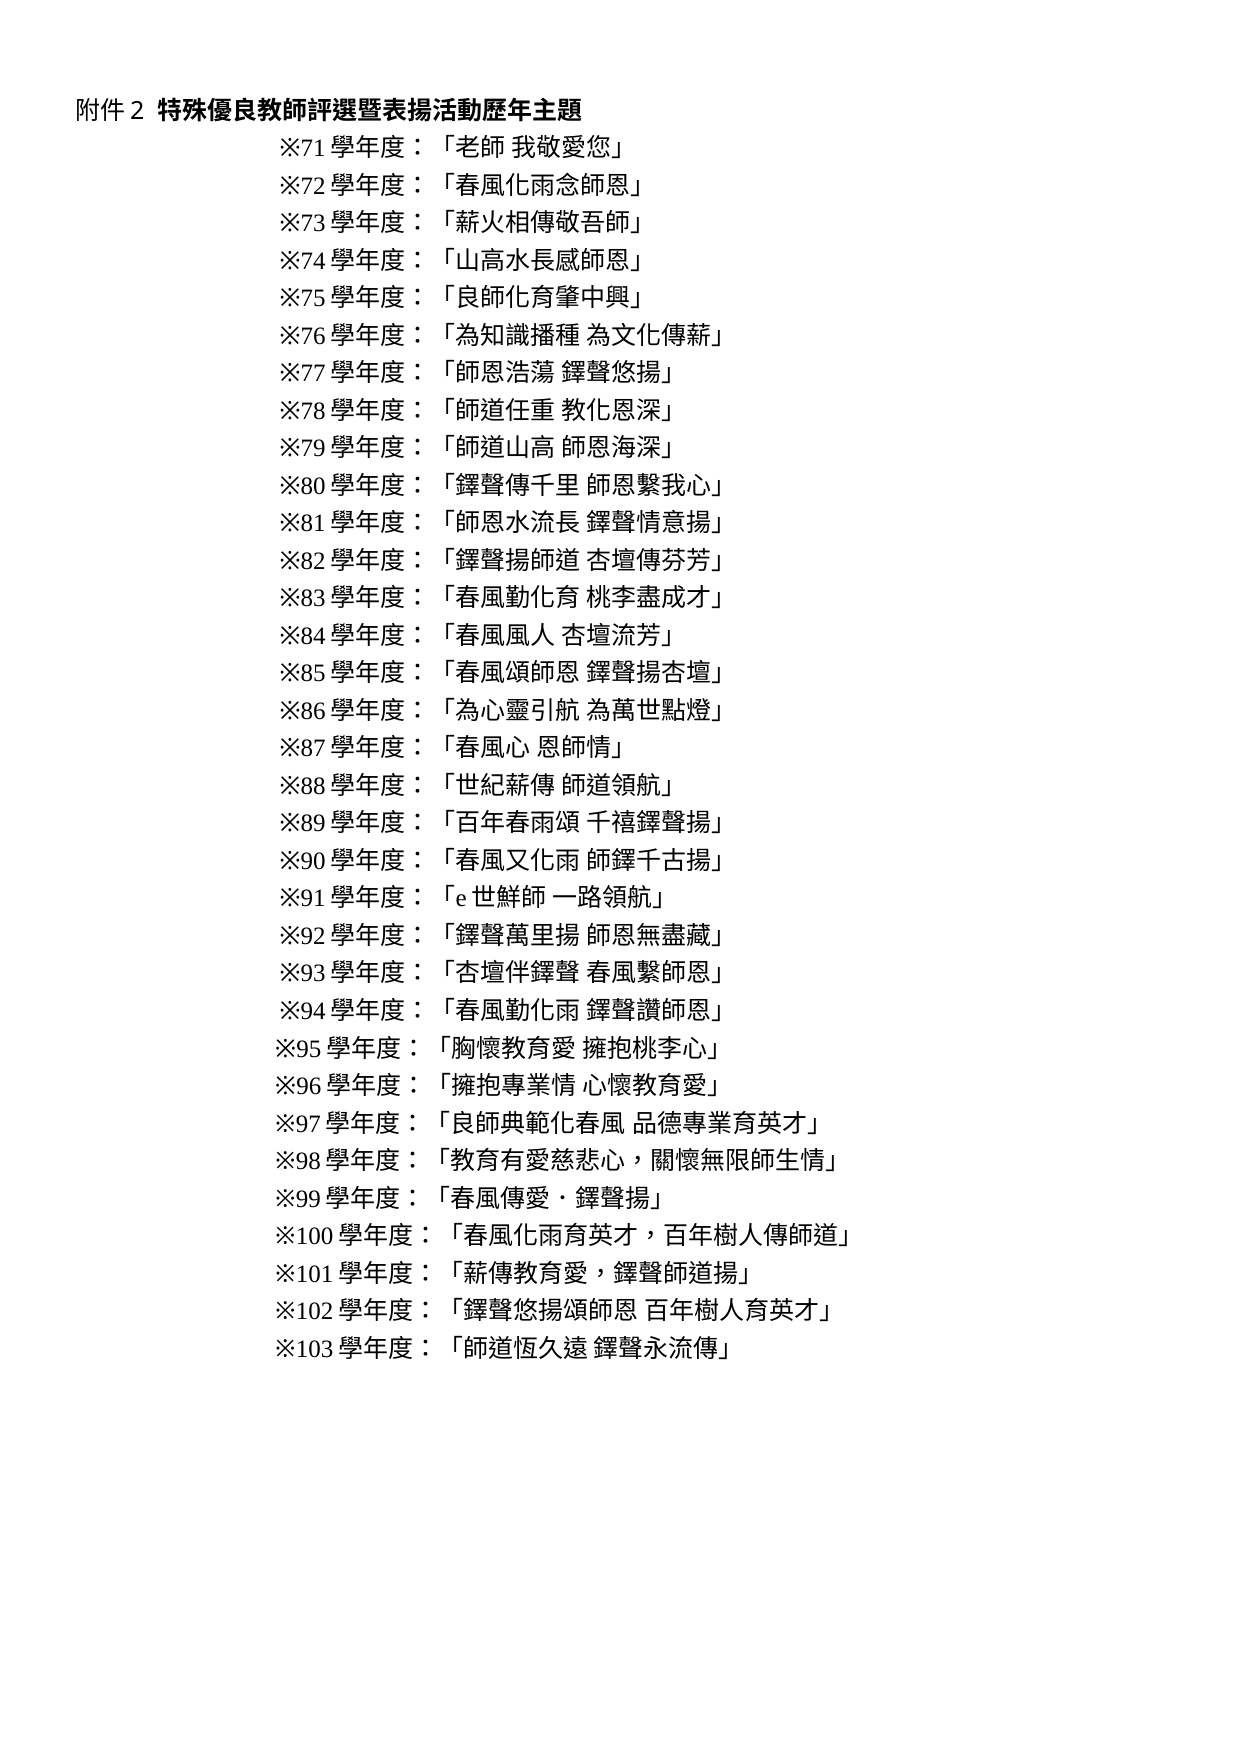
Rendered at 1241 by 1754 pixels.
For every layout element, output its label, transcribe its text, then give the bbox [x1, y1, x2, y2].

text ※96學年度：「擁抱專業情 心懷教育愛」 [75, 1064, 1165, 1102]
text ※91學年度：「e世鮮師 一路領航」 [75, 877, 1165, 914]
text 附件2 特殊優良教師評選暨表揚活動歷年主題 [75, 89, 1165, 127]
text ※100學年度：「春風化雨育英才，百年樹人傳師道」 [75, 1214, 1165, 1252]
text ※87學年度：「春風心 恩師情」 [75, 727, 1165, 764]
text ※92學年度：「鐸聲萬里揚 師恩無盡藏」 [75, 914, 1165, 952]
text ※94學年度：「春風勤化雨 鐸聲讚師恩」 [75, 989, 1165, 1027]
text ※76學年度：「為知識播種 為文化傳薪」 [75, 314, 1165, 352]
text ※77學年度：「師恩浩蕩 鐸聲悠揚」 [75, 352, 1165, 389]
text ※101學年度：「薪傳教育愛，鐸聲師道揚」 [75, 1252, 1165, 1289]
text ※93學年度：「杏壇伴鐸聲 春風繫師恩」 [75, 952, 1165, 989]
text ※73學年度：「薪火相傳敬吾師」 [75, 202, 1165, 239]
text ※86學年度：「為心靈引航 為萬世點燈」 [75, 689, 1165, 727]
text ※85學年度：「春風頌師恩 鐸聲揚杏壇」 [75, 652, 1165, 689]
text ※74學年度：「山高水長感師恩」 [75, 239, 1165, 277]
text ※71學年度：「老師 我敬愛您」 [75, 127, 1165, 164]
text ※98學年度：「教育有愛慈悲心，關懷無限師生情」 [75, 1139, 1165, 1177]
text ※97學年度：「良師典範化春風 品德專業育英才」 [75, 1102, 1165, 1139]
text ※88學年度：「世紀薪傳 師道領航」 [75, 764, 1165, 802]
text ※81學年度：「師恩水流長 鐸聲情意揚」 [75, 502, 1165, 539]
text ※89學年度：「百年春雨頌 千禧鐸聲揚」 [75, 802, 1165, 839]
text ※102學年度：「鐸聲悠揚頌師恩 百年樹人育英才」 [75, 1289, 1165, 1327]
text ※90學年度：「春風又化雨 師鐸千古揚」 [75, 839, 1165, 877]
text ※72學年度：「春風化雨念師恩」 [75, 164, 1165, 202]
text ※78學年度：「師道任重 教化恩深」 [75, 389, 1165, 427]
text ※103學年度：「師道恆久遠 鐸聲永流傳」 [75, 1327, 1165, 1364]
text ※75學年度：「良師化育肇中興」 [75, 277, 1165, 314]
text ※95學年度：「胸懷教育愛 擁抱桃李心」 [75, 1027, 1165, 1064]
text ※83學年度：「春風勤化育 桃李盡成才」 [75, 577, 1165, 614]
text ※79學年度：「師道山高 師恩海深」 [75, 427, 1165, 464]
text ※84學年度：「春風風人 杏壇流芳」 [75, 614, 1165, 652]
text ※80學年度：「鐸聲傳千里 師恩繫我心」 [75, 464, 1165, 502]
text ※99學年度：「春風傳愛．鐸聲揚」 [75, 1177, 1165, 1214]
text ※82學年度：「鐸聲揚師道 杏壇傳芬芳」 [75, 539, 1165, 577]
